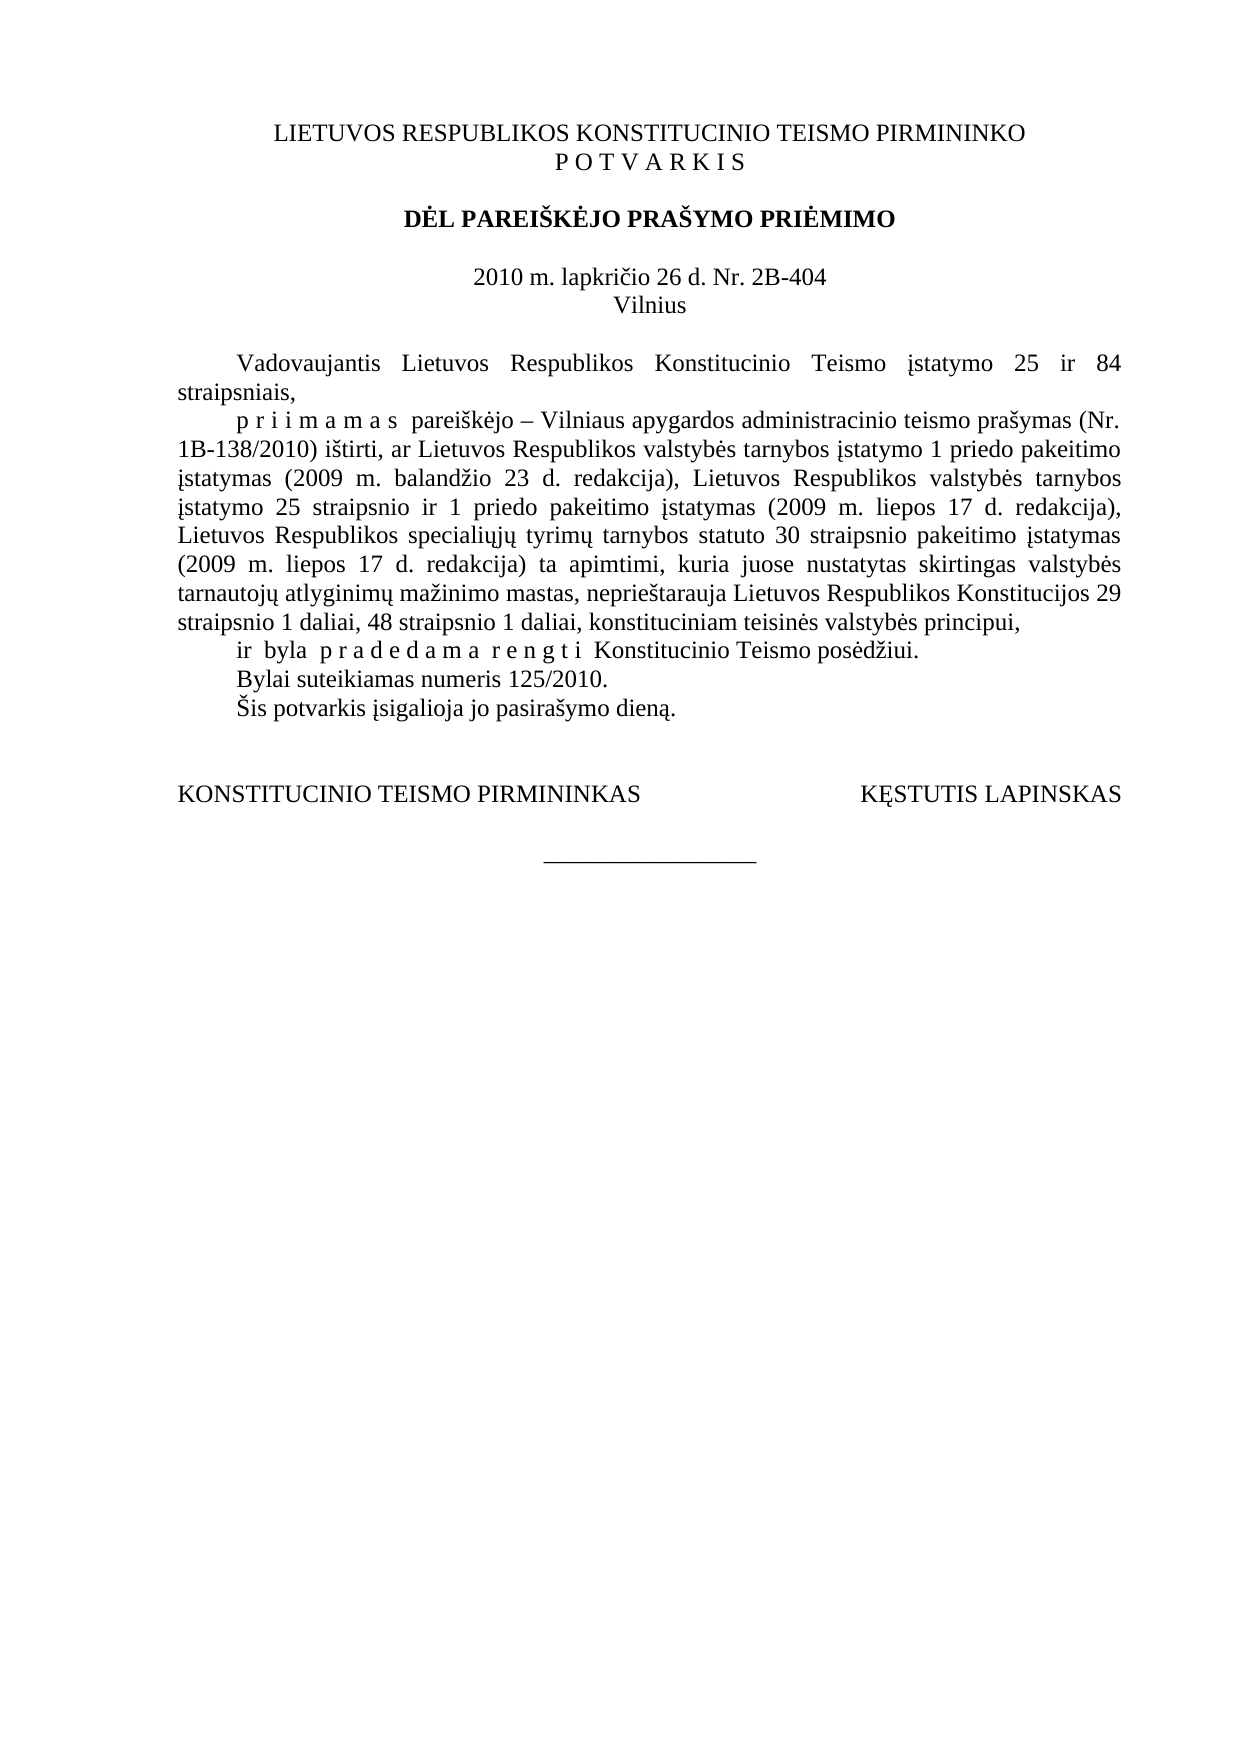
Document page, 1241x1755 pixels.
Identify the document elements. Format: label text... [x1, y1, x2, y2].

text DĖL PAREIŠKĖJO PRAŠYMO PRIĖMIMO [177, 204, 1122, 233]
text 2010 m. lapkričio 26 d. Nr. 2B-404 [177, 262, 1122, 291]
text Vilnius [177, 291, 1122, 319]
text Konstitucinio Teismo pirmininkas Kęstutis Lapinskas [177, 779, 1122, 808]
text LIETUVOS RESPUBLIKOS KONSTITUCINIO TEISMO PIRMININKO [177, 118, 1122, 147]
text ir byla p r a d e d a m a r e n g t i Konstitucinio Teismo posėdžiui. [177, 636, 1122, 664]
text Bylai suteikiamas numeris 125/2010. [177, 664, 1122, 693]
text Vadovaujantis Lietuvos Respublikos Konstitucinio Teismo įstatymo 25 ir 84 straipsniais, [177, 348, 1122, 406]
text P O T V A R K I S [177, 147, 1122, 176]
text p r i i m a m a s pareiškėjo – Vilniaus apygardos administracinio teismo prašymas (Nr. 1B-138/2010) ištirti, ar Lietuvos Respublikos valstybės tarnybos įstatymo 1 priedo pakeitimo įstatymas (2009 m. balandžio 23 d. redakcija), Lietuvos Respublikos valstybės tarnybos įstatymo 25 straipsnio ir 1 priedo pakeitimo įstatymas (2009 m. liepos 17 d. redakcija), Lietuvos Respublikos specialiųjų tyrimų tarnybos statuto 30 straipsnio pakeitimo įstatymas (2009 m. liepos 17 d. redakcija) ta apimtimi, kuria juose nustatytas skirtingas valstybės tarnautojų atlyginimų mažinimo mastas, neprieštarauja Lietuvos Respublikos Konstitucijos 29 straipsnio 1 daliai, 48 straipsnio 1 daliai, konstituciniam teisinės valstybės principui, [177, 406, 1122, 636]
text _________________ [177, 837, 1122, 866]
text Šis potvarkis įsigalioja jo pasirašymo dieną. [177, 693, 1122, 722]
